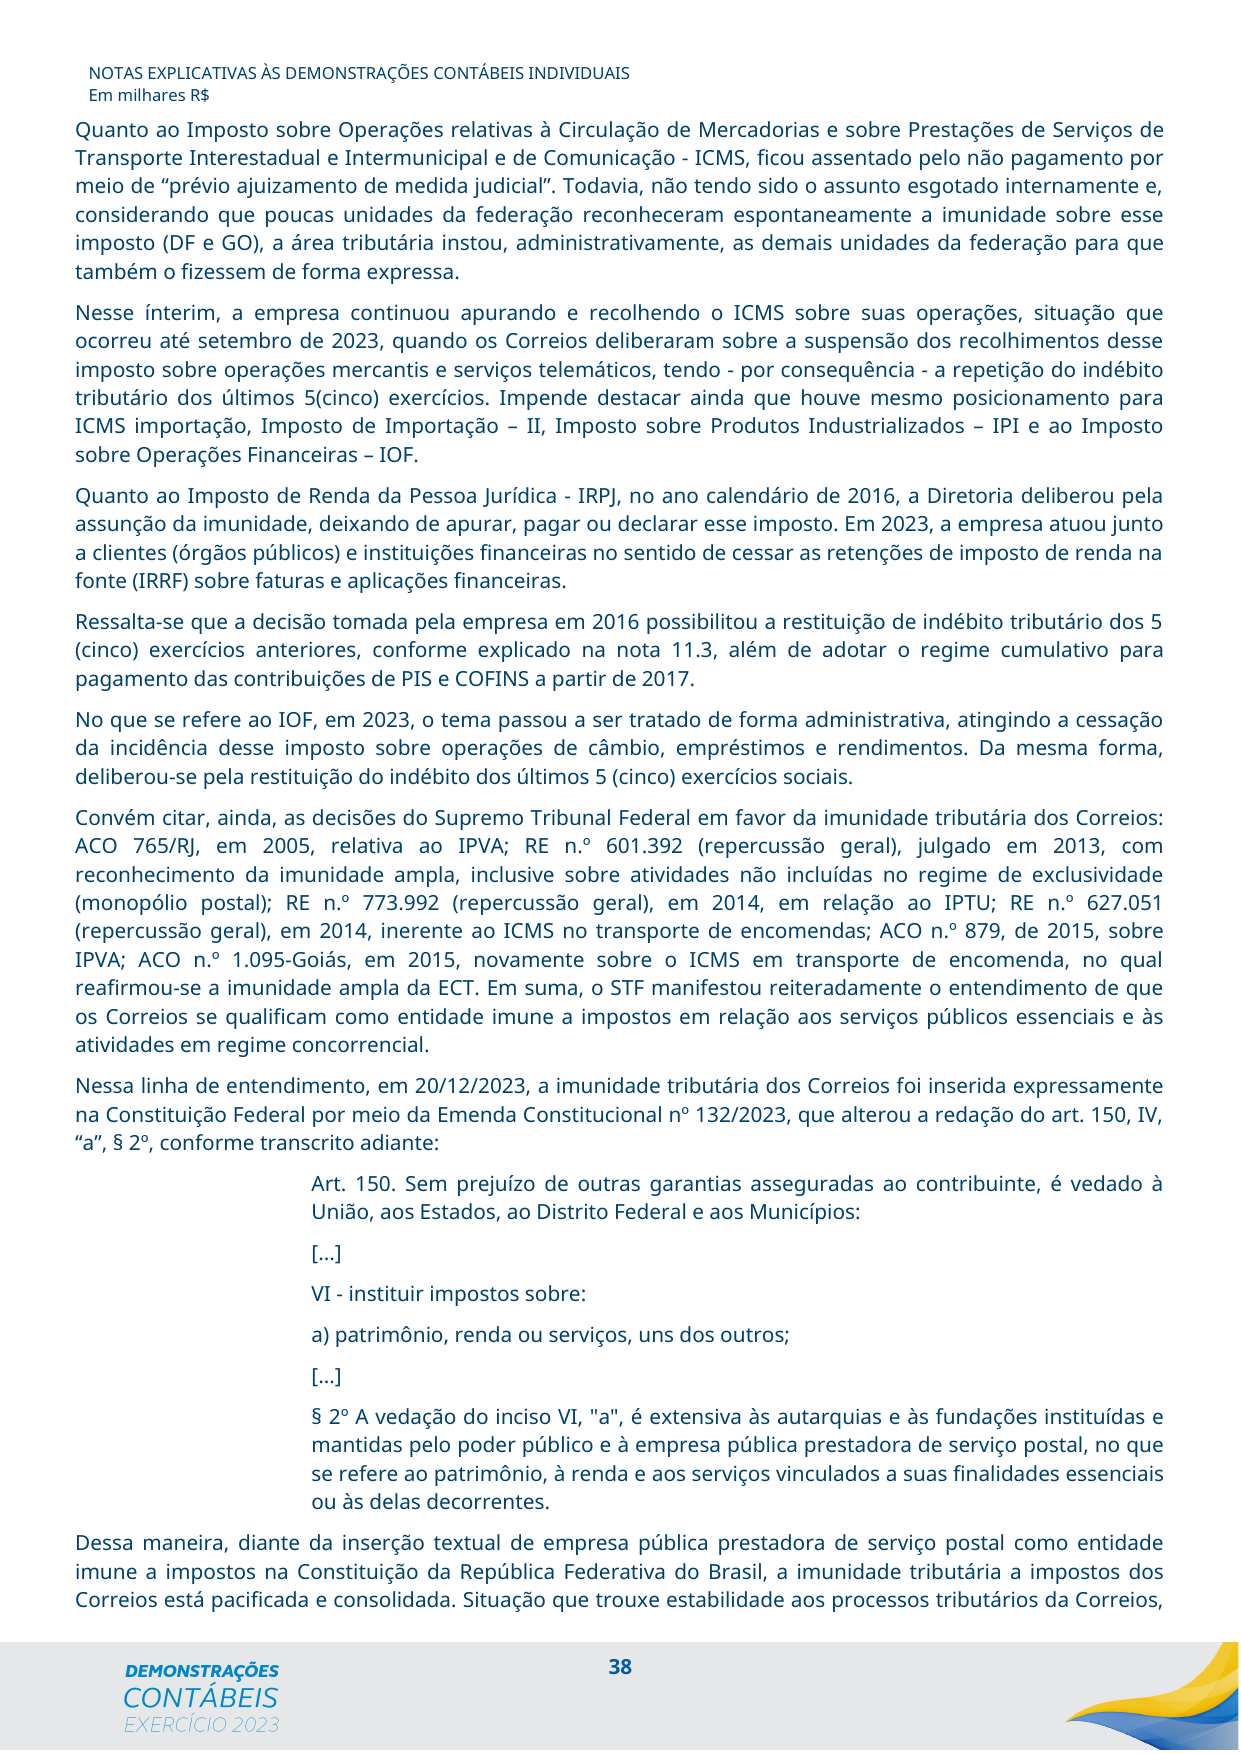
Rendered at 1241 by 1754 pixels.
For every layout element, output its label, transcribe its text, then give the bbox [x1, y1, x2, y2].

text Quanto ao Imposto sobre Operações relativas à Circulação de Mercadorias e sobre Prestações de Serviços de Transporte Interestadual e Intermunicipal e de Comunicação - ICMS, ficou assentado pelo não pagamento por meio de “prévio ajuizamento de medida judicial”. Todavia, não tendo sido o assunto esgotado internamente e, considerando que poucas unidades da federação reconheceram espontaneamente a imunidade sobre esse imposto (DF e GO), a área tributária instou, administrativamente, as demais unidades da federação para que também o fizessem de forma expressa. [75, 115, 1165, 285]
text VI - instituir impostos sobre: [311, 1279, 1165, 1308]
text § 2º A vedação do inciso VI, "a", é extensiva às autarquias e às fundações instituídas e mantidas pelo poder público e à empresa pública prestadora de serviço postal, no que se refere ao patrimônio, à renda e aos serviços vinculados a suas finalidades essenciais ou às delas decorrentes. [311, 1402, 1165, 1516]
text Convém citar, ainda, as decisões do Supremo Tribunal Federal em favor da imunidade tributária dos Correios: ACO 765/RJ, em 2005, relativa ao IPVA; RE n.º 601.392 (repercussão geral), julgado em 2013, com reconhecimento da imunidade ampla, inclusive sobre atividades não incluídas no regime de exclusividade (monopólio postal); RE n.º 773.992 (repercussão geral), em 2014, em relação ao IPTU; RE n.º 627.051 (repercussão geral), em 2014, inerente ao ICMS no transporte de encomendas; ACO n.º 879, de 2015, sobre IPVA; ACO n.º 1.095-Goiás, em 2015, novamente sobre o ICMS em transporte de encomenda, no qual reafirmou-se a imunidade ampla da ECT. Em suma, o STF manifestou reiteradamente o entendimento de que os Correios se qualificam como entidade imune a impostos em relação aos serviços públicos essenciais e às atividades em regime concorrencial. [75, 803, 1165, 1059]
text [...] [311, 1238, 1165, 1267]
text Ressalta-se que a decisão tomada pela empresa em 2016 possibilitou a restituição de indébito tributário dos 5 (cinco) exercícios anteriores, conforme explicado na nota 11.3, além de adotar o regime cumulativo para pagamento das contribuições de PIS e COFINS a partir de 2017. [75, 607, 1165, 692]
text Nessa linha de entendimento, em 20/12/2023, a imunidade tributária dos Correios foi inserida expressamente na Constituição Federal por meio da Emenda Constitucional nº 132/2023, que alterou a redação do art. 150, IV, “a”, § 2º, conforme transcrito adiante: [75, 1071, 1165, 1157]
text a) patrimônio, renda ou serviços, uns dos outros; [311, 1320, 1165, 1349]
text No que se refere ao IOF, em 2023, o tema passou a ser tratado de forma administrativa, atingindo a cessação da incidência desse imposto sobre operações de câmbio, empréstimos e rendimentos. Da mesma forma, deliberou-se pela restituição do indébito dos últimos 5 (cinco) exercícios sociais. [75, 705, 1165, 790]
text Quanto ao Imposto de Renda da Pessoa Jurídica - IRPJ, no ano calendário de 2016, a Diretoria deliberou pela assunção da imunidade, deixando de apurar, pagar ou declarar esse imposto. Em 2023, a empresa atuou junto a clientes (órgãos públicos) e instituições financeiras no sentido de cessar as retenções de imposto de renda na fonte (IRRF) sobre faturas e aplicações financeiras. [75, 481, 1165, 595]
picture [0, 1642, 1239, 1750]
text [...] [311, 1361, 1165, 1390]
text Dessa maneira, diante da inserção textual de empresa pública prestadora de serviço postal como entidade imune a impostos na Constituição da República Federativa do Brasil, a imunidade tributária a impostos dos Correios está pacificada e consolidada. Situação que trouxe estabilidade aos processos tributários da Correios, [75, 1528, 1165, 1614]
text Art. 150. Sem prejuízo de outras garantias asseguradas ao contribuinte, é vedado à União, aos Estados, ao Distrito Federal e aos Municípios: [311, 1169, 1165, 1226]
text Nesse ínterim, a empresa continuou apurando e recolhendo o ICMS sobre suas operações, situação que ocorreu até setembro de 2023, quando os Correios deliberaram sobre a suspensão dos recolhimentos desse imposto sobre operações mercantis e serviços telemáticos, tendo - por consequência - a repetição do indébito tributário dos últimos 5(cinco) exercícios. Impende destacar ainda que houve mesmo posicionamento para ICMS importação, Imposto de Importação – II, Imposto sobre Produtos Industrializados – IPI e ao Imposto sobre Operações Financeiras – IOF. [75, 298, 1165, 468]
